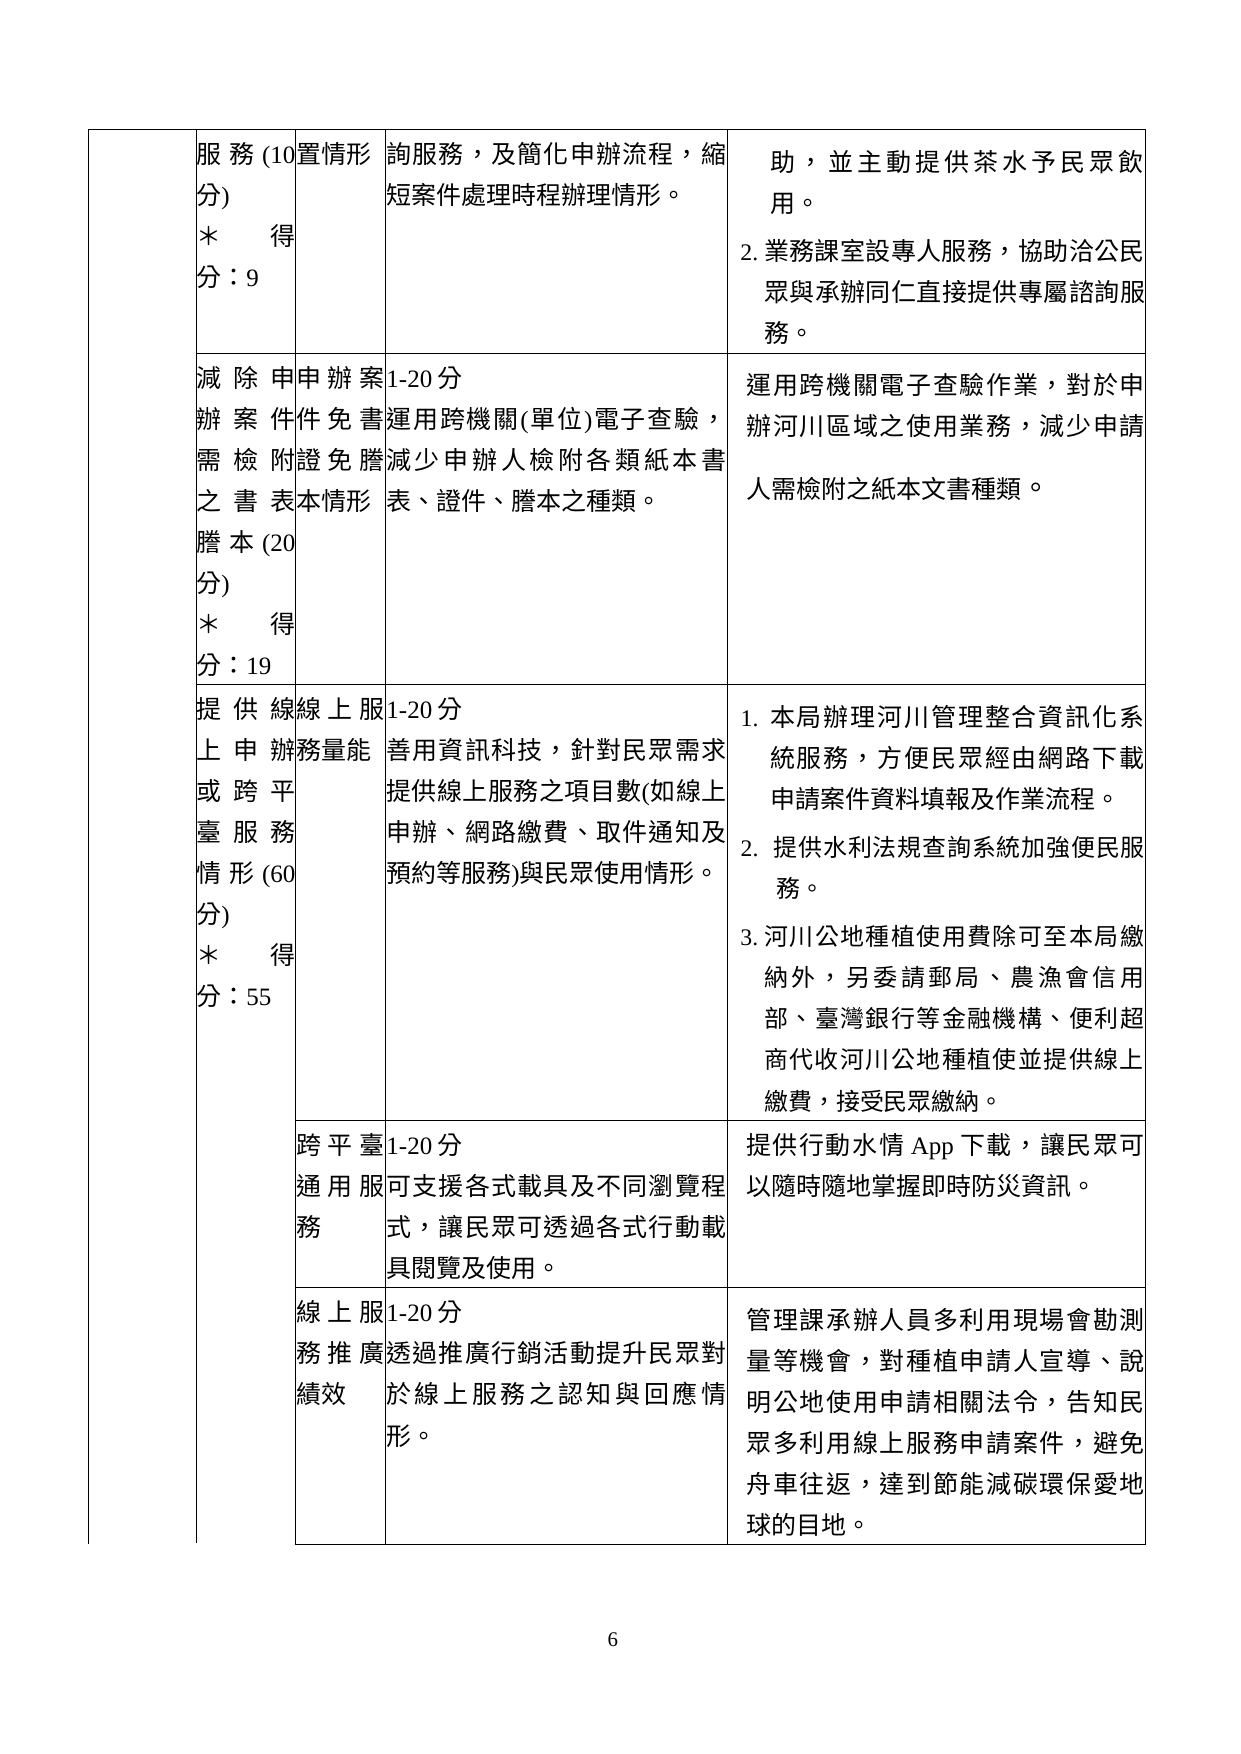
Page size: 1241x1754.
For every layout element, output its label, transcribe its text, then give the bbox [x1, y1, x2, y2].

table_cell 1-20分 善用資訊科技，針對民眾需求提供線上服務之項目數(如線上申辦、網路繳費、取件通知及預約等服務)與民眾使用情形。 [386, 685, 727, 1120]
table_cell 1-20分 運用跨機關(單位)電子查驗，減少申辦人檢附各類紙本書表、證件、謄本之種類。 [386, 354, 727, 684]
table_cell 減除申辦案件需檢附之書表謄本(20分) ＊得分：19 [197, 354, 295, 684]
table_cell 助，並主動提供茶水予民眾飲用。 業務課室設專人服務，協助洽公民眾與承辦同仁直接提供專屬諮詢服務。 [728, 130, 1145, 352]
table_cell 線上服務量能 [296, 685, 385, 1120]
table_cell 置情形 [296, 130, 385, 352]
table_cell 1-20分 透過推廣行銷活動提升民眾對於線上服務之認知與回應情形。 [386, 1288, 727, 1544]
table_cell 1-20分 可支援各式載具及不同瀏覽程式，讓民眾可透過各式行動載具閱覽及使用。 [386, 1121, 727, 1287]
table_cell 跨平臺通用服務 [296, 1121, 385, 1287]
table_cell 運用跨機關電子查驗作業，對於申辦河川區域之使用業務，減少申請人需檢附之紙本文書種類。 [728, 354, 1145, 684]
table_cell 申辦案件免書證免謄本情形 [296, 354, 385, 684]
table_cell 本局辦理河川管理整合資訊化系統服務，方便民眾經由網路下載申請案件資料填報及作業流程。 提供水利法規查詢系統加強便民服務。 河川公地種植使用費除可至本局繳納外，另委請郵局、農漁會信用部、臺灣銀行等金融機構、便利超商代收河川公地種植使並提供線上繳費，接受民眾繳納。 [728, 685, 1145, 1120]
table_cell 服務(10分) ＊得分：9 [197, 130, 295, 352]
table_cell 管理課承辦人員多利用現場會勘測量等機會，對種植申請人宣導、說明公地使用申請相關法令，告知民眾多利用線上服務申請案件，避免舟車往返，達到節能減碳環保愛地球的目地。 [728, 1288, 1145, 1544]
table_cell 詢服務，及簡化申辦流程，縮短案件處理時程辦理情形。 [386, 130, 727, 352]
table_cell 提供行動水情App下載，讓民眾可以隨時隨地掌握即時防災資訊。 [728, 1121, 1145, 1287]
table_cell [89, 130, 196, 1544]
table_cell 線上服務推廣績效 [296, 1288, 385, 1544]
table_cell 提供線上申辦或跨平臺服務情形(60分) ＊得分：55 [196, 685, 295, 1544]
